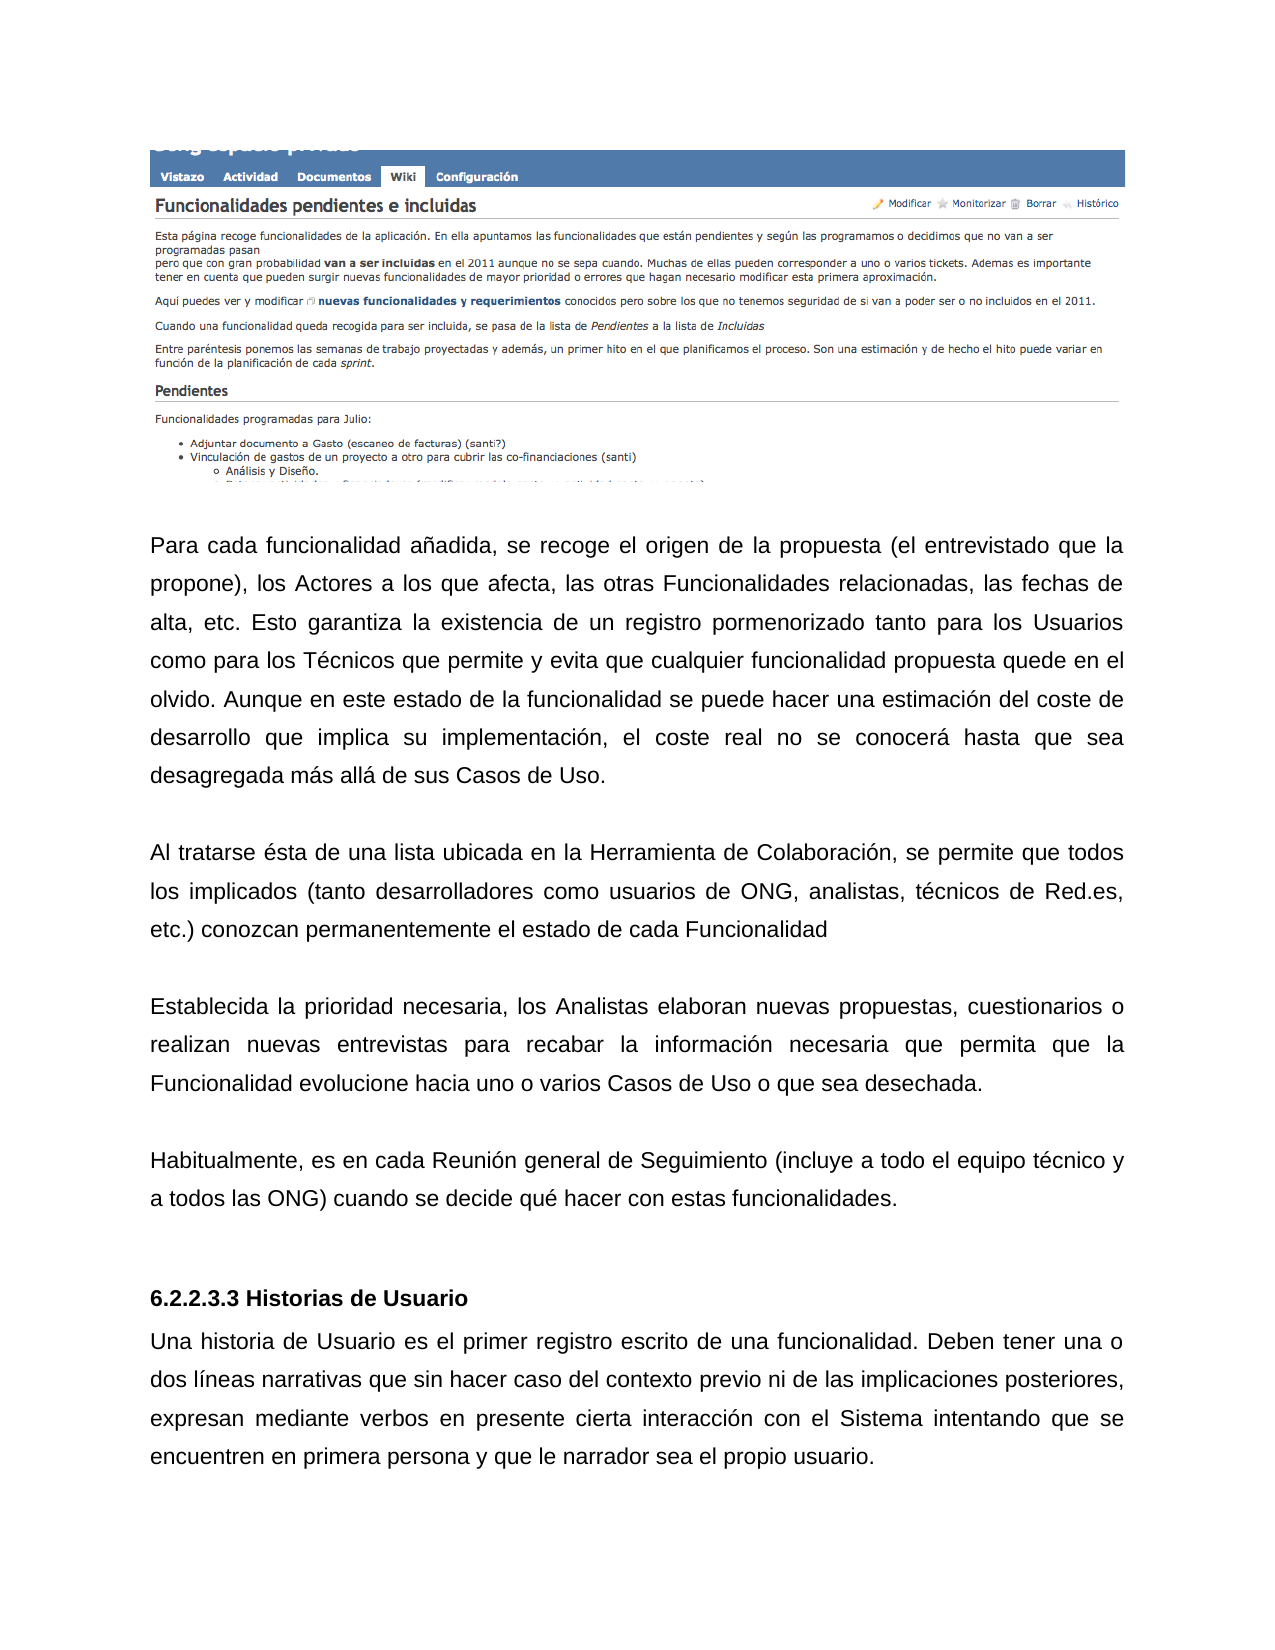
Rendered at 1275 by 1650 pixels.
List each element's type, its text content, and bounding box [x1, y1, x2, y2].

text Habitualmente, es en cada Reunión general de Seguimiento (incluye a todo el equipo técnico y a todos las ONG) cuando se decide qué hacer con estas funcionalidades. [150, 1147, 1125, 1212]
text Establecida la prioridad necesaria, los Analistas elaboran nuevas propuestas, cuestionarios o realizan nuevas entrevistas para recabar la información necesaria que permita que la Funcionalidad evolucione hacia uno o varios Casos de Uso o que sea desechada. [150, 994, 1125, 1096]
text Para cada funcionalidad añadida, se recoge el origen de la propuesta (el entrevistado que la propone), los Actores a los que afecta, las otras Funcionalidades relacionadas, las fechas de alta, etc. Esto garantiza la existencia de un registro pormenorizado tanto para los Usuarios como para los Técnicos que permite y evita que cualquier funcionalidad propuesta quede en el olvido. Aunque en este estado de la funcionalidad se puede hacer una estimación del coste de desarrollo que implica su implementación, el coste real no se conocerá hasta que sea desagregada más allá de sus Casos de Uso. [150, 532, 1125, 789]
text Al tratarse ésta de una lista ubicada en la Herramienta de Colaboración, se permite que todos los implicados (tanto desarrolladores como usuarios de ONG, analistas, técnicos de Red.es, etc.) conozcan permanentemente el estado de cada Funcionalidad [150, 840, 1125, 942]
picture [150, 150, 1125, 482]
subtitle 6.2.2.3.3 Historias de Usuario [150, 1286, 1125, 1311]
text Una historia de Usuario es el primer registro escrito de una funcionalidad. Deben tener una o dos líneas narrativas que sin hacer caso del contexto previo ni de las implicaciones posteriores, expresan mediante verbos en presente cierta interacción con el Sistema intentando que se encuentren en primera persona y que le narrador sea el propio usuario. [150, 1328, 1125, 1469]
